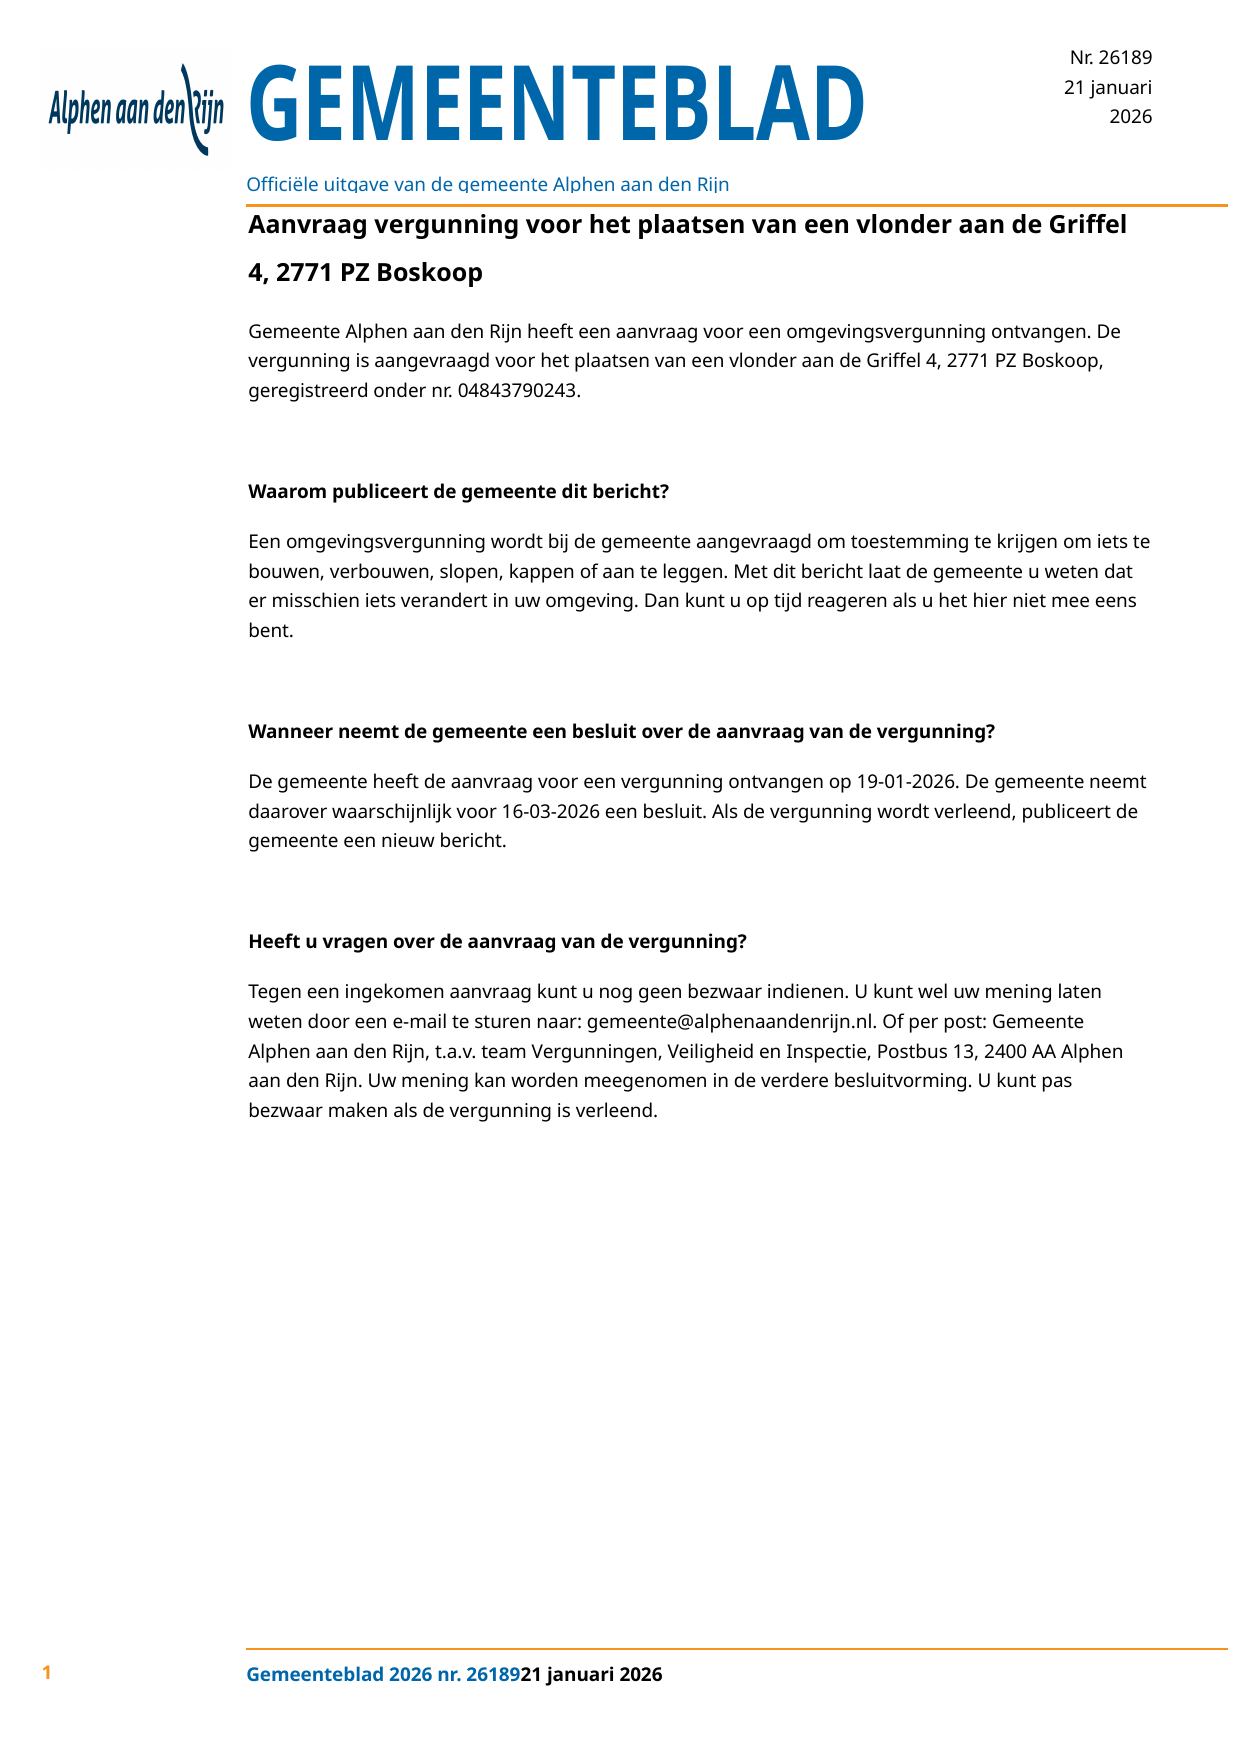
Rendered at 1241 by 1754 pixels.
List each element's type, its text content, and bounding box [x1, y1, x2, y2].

text De gemeente heeft de aanvraag voor een vergunning ontvangen op 19-01-2026. De gemeente neemt daarover waarschijnlijk voor 16-03-2026 een besluit. Als de vergunning wordt verleend, publiceert de gemeente een nieuw bericht. [248, 768, 1152, 853]
text Wanneer neemt de gemeente een besluit over de aanvraag van de vergunning? [248, 718, 1152, 744]
picture [41, 47, 231, 172]
text Tegen een ingekomen aanvraag kunt u nog geen bezwaar indienen. U kunt wel uw mening laten weten door een e-mail te sturen naar: gemeente@alphenaandenrijn.nl. Of per post: Gemeente Alphen aan den Rijn, t.a.v. team Vergunningen, Veiligheid en Inspectie, Postbus 13, 2400 AA Alphen aan den Rijn. Uw mening kan worden meegenomen in de verdere besluitvorming. U kunt pas bezwaar maken als de vergunning is verleend. [248, 979, 1152, 1123]
text Gemeente Alphen aan den Rijn heeft een aanvraag voor een omgevingsvergunning ontvangen. De vergunning is aangevraagd voor het plaatsen van een vlonder aan de Griffel 4, 2771 PZ Boskoop, geregistreerd onder nr. 04843790243. [248, 318, 1152, 403]
text Aanvraag vergunning voor het plaatsen van een vlonder aan de Griffel 4, 2771 PZ Boskoop [248, 207, 1152, 288]
text Heeft u vragen over de aanvraag van de vergunning? [248, 928, 1152, 954]
text Waarom publiceert de gemeente dit bericht? [248, 478, 1152, 504]
text Een omgevingsvergunning wordt bij de gemeente aangevraagd om toestemming te krijgen om iets te bouwen, verbouwen, slopen, kappen of aan te leggen. Met dit bericht laat de gemeente u weten dat er misschien iets verandert in uw omgeving. Dan kunt u op tijd reageren als u het hier niet mee eens bent. [248, 528, 1152, 643]
